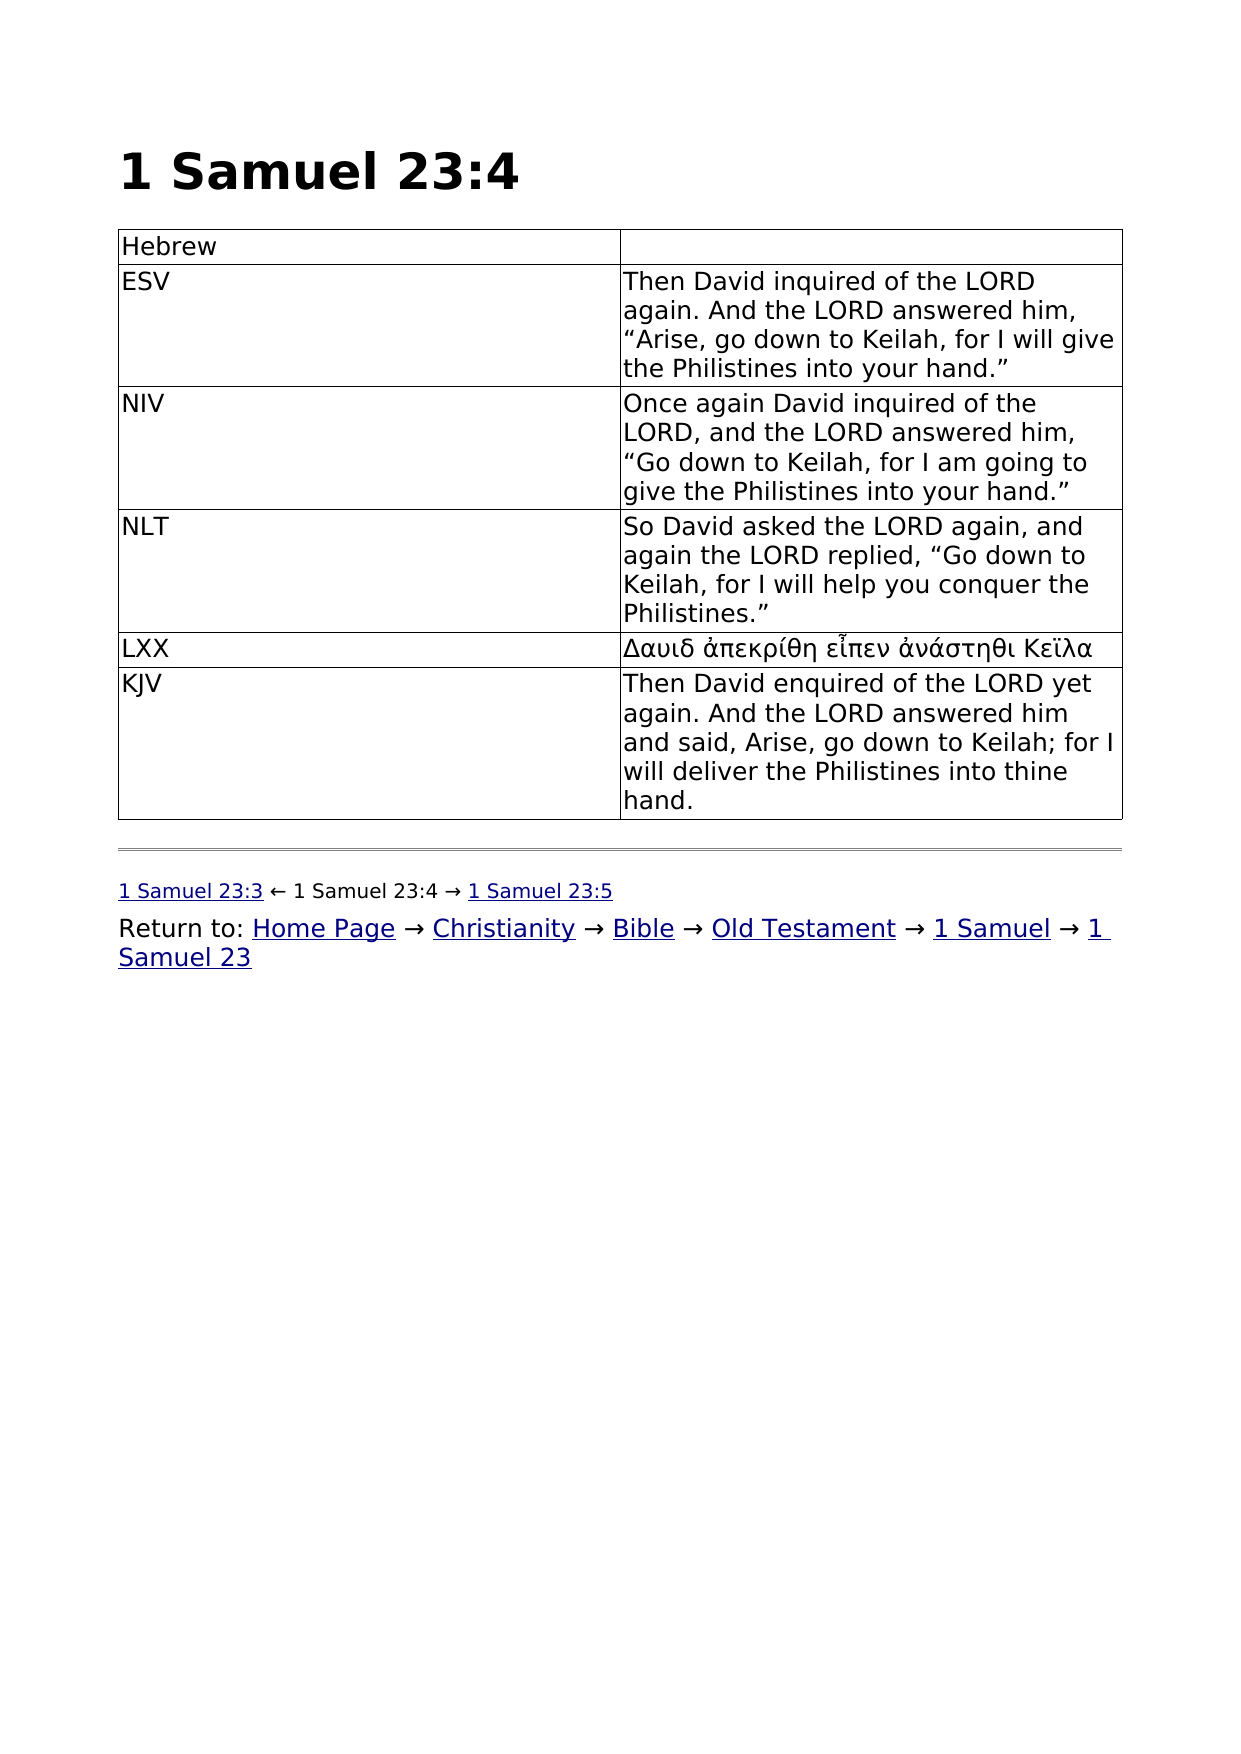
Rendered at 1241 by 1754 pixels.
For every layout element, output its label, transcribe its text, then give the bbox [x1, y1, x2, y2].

table_header [621, 230, 1122, 264]
table_cell NLT [119, 510, 620, 632]
table_cell ESV [119, 265, 620, 386]
table_header Hebrew [119, 230, 620, 264]
text 1 Samuel 23:3 ← 1 Samuel 23:4 → 1 Samuel 23:5 [118, 880, 1122, 914]
table_cell Then David inquired of the LORD again. And the LORD answered him, “Arise, go down to Keilah, for I will give the Philistines into your hand.” [621, 265, 1122, 386]
table_cell Then David enquired of the LORD yet again. And the LORD answered him and said, Arise, go down to Keilah; for I will deliver the Philistines into thine hand. [621, 668, 1122, 818]
table_cell LXX [119, 633, 620, 667]
table_cell KJV [119, 668, 620, 818]
subtitle 1 Samuel 23:4 [118, 143, 1122, 201]
table_cell NIV [119, 387, 620, 509]
table_cell Δαυιδ ἀπεκρίθη εἶπεν ἀνάστηθι Κεϊλα [621, 633, 1122, 667]
table_cell Once again David inquired of the LORD, and the LORD answered him, “Go down to Keilah, for I am going to give the Philistines into your hand.” [621, 387, 1122, 509]
table_cell So David asked the LORD again, and again the LORD replied, “Go down to Keilah, for I will help you conquer the Philistines.” [621, 510, 1122, 632]
text Return to: Home Page → Christianity → Bible → Old Testament → 1 Samuel → 1 Samuel 23 [118, 914, 1122, 972]
